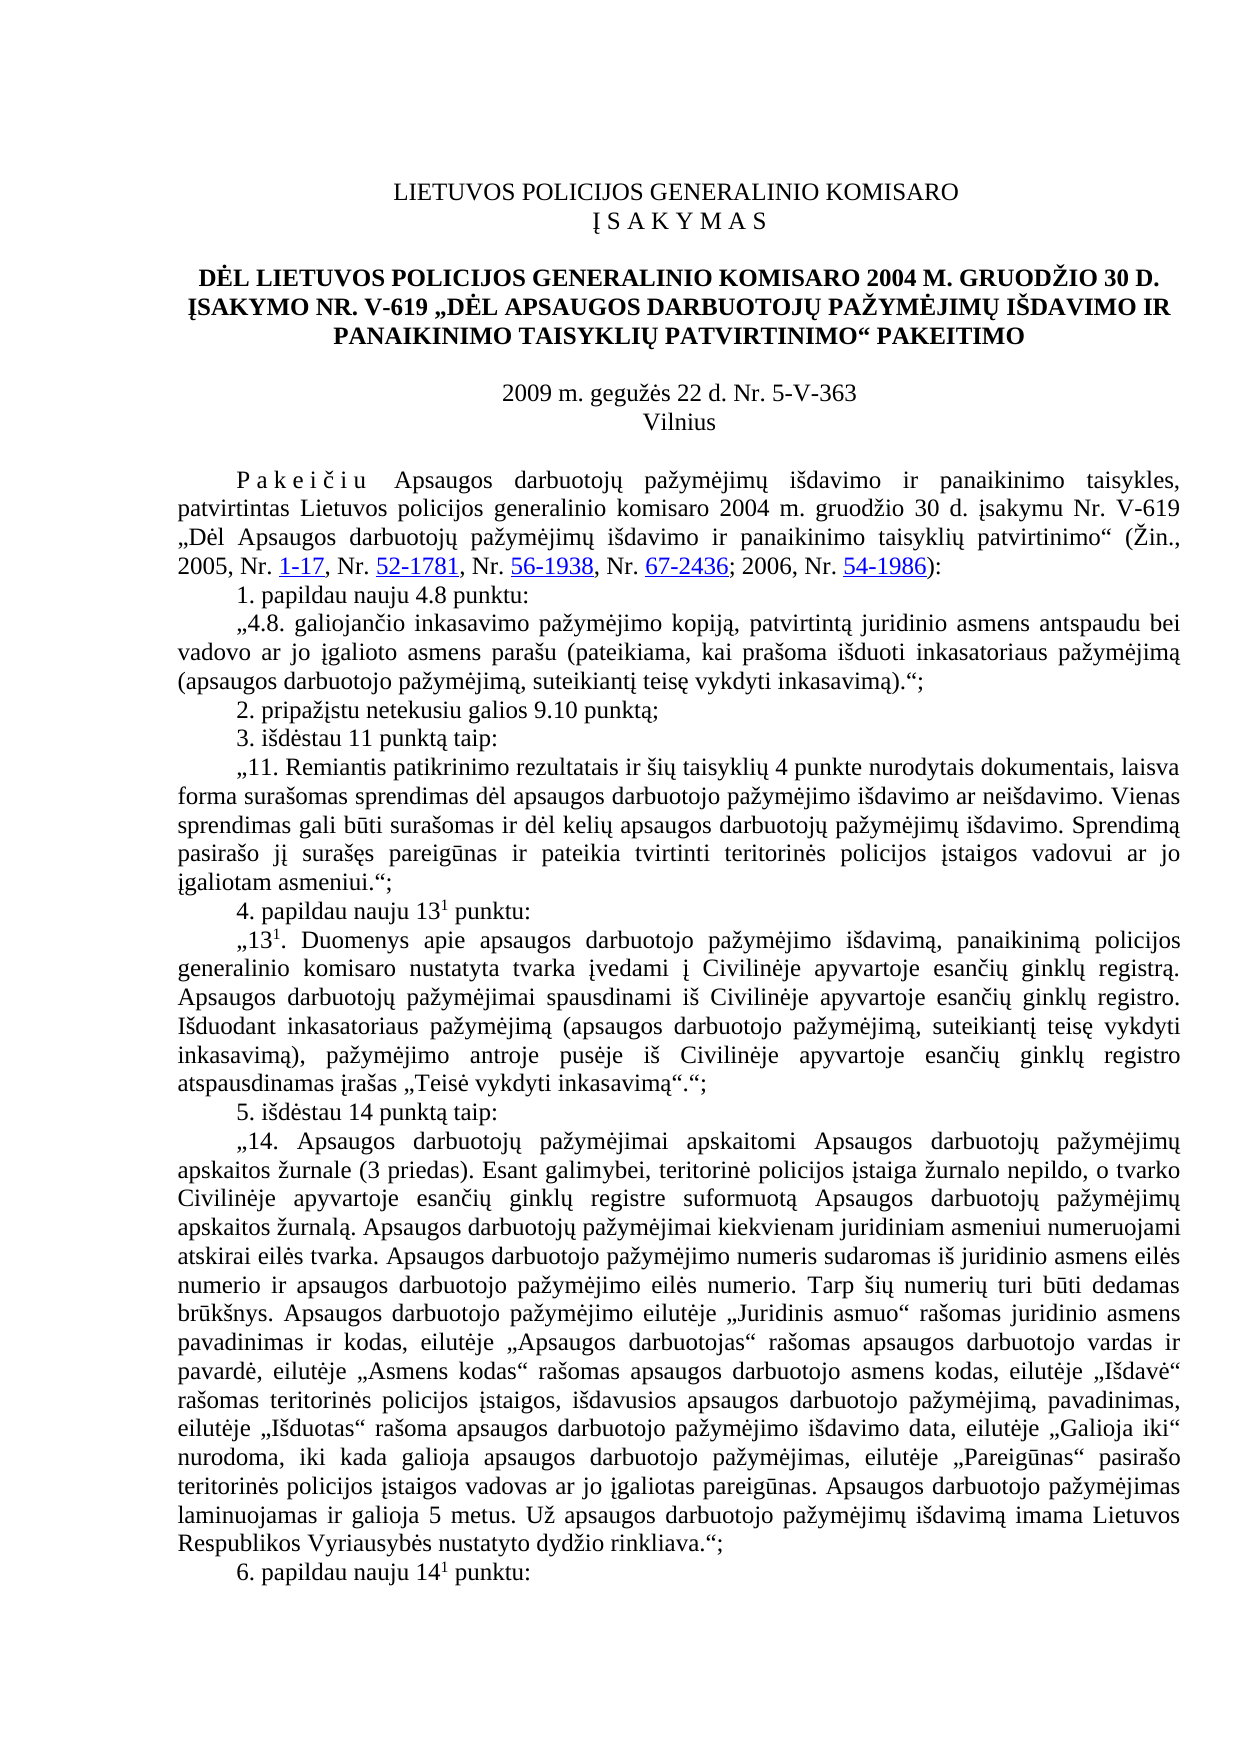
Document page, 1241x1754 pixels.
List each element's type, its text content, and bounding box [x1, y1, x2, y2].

text „14. Apsaugos darbuotojų pažymėjimai apskaitomi Apsaugos darbuotojų pažymėjimų apskaitos žurnale (3 priedas). Esant galimybei, teritorinė policijos įstaiga žurnalo nepildo, o tvarko Civilinėje apyvartoje esančių ginklų registre suformuotą Apsaugos darbuotojų pažymėjimų apskaitos žurnalą. Apsaugos darbuotojų pažymėjimai kiekvienam juridiniam asmeniui numeruojami atskirai eilės tvarka. Apsaugos darbuotojo pažymėjimo numeris sudaromas iš juridinio asmens eilės numerio ir apsaugos darbuotojo pažymėjimo eilės numerio. Tarp šių numerių turi būti dedamas brūkšnys. Apsaugos darbuotojo pažymėjimo eilutėje „Juridinis asmuo“ rašomas juridinio asmens pavadinimas ir kodas, eilutėje „Apsaugos darbuotojas“ rašomas apsaugos darbuotojo vardas ir pavardė, eilutėje „Asmens kodas“ rašomas apsaugos darbuotojo asmens kodas, eilutėje „Išdavė“ rašomas teritorinės policijos įstaigos, išdavusios apsaugos darbuotojo pažymėjimą, pavadinimas, eilutėje „Išduotas“ rašoma apsaugos darbuotojo pažymėjimo išdavimo data, eilutėje „Galioja iki“ nurodoma, iki kada galioja apsaugos darbuotojo pažymėjimas, eilutėje „Pareigūnas“ pasirašo teritorinės policijos įstaigos vadovas ar jo įgaliotas pareigūnas. Apsaugos darbuotojo pažymėjimas laminuojamas ir galioja 5 metus. Už apsaugos darbuotojo pažymėjimų išdavimą imama Lietuvos Respublikos Vyriausybės nustatyto dydžio rinkliava.“; [177, 1126, 1181, 1557]
text 6. papildau nauju 141 punktu: [177, 1557, 1181, 1586]
text LIETUVOS POLICIJOS GENERALINIO KOMISARO [177, 177, 1181, 206]
text Pakeičiu Apsaugos darbuotojų pažymėjimų išdavimo ir panaikinimo taisykles, patvirtintas Lietuvos policijos generalinio komisaro 2004 m. gruodžio 30 d. įsakymu Nr. V-619 „Dėl Apsaugos darbuotojų pažymėjimų išdavimo ir panaikinimo taisyklių patvirtinimo“ (Žin., 2005, Nr. 1-17, Nr. 52-1781, Nr. 56-1938, Nr. 67-2436; 2006, Nr. 54-1986): [177, 465, 1181, 580]
text ĮSAKYMAS [177, 206, 1181, 235]
text 3. išdėstau 11 punktą taip: [177, 723, 1181, 752]
text 2. pripažįstu netekusiu galios 9.10 punktą; [177, 695, 1181, 723]
text DĖL LIETUVOS POLICIJOS GENERALINIO KOMISARO 2004 M. GRUODŽIO 30 D. ĮSAKYMO NR. V-619 „DĖL APSAUGOS DARBUOTOJŲ PAŽYMĖJIMŲ IŠDAVIMO IR PANAIKINIMO TAISYKLIŲ PATVIRTINIMO“ PAKEITIMO [177, 263, 1181, 350]
text 2009 m. gegužės 22 d. Nr. 5-V-363 [177, 378, 1181, 407]
text „4.8. galiojančio inkasavimo pažymėjimo kopiją, patvirtintą juridinio asmens antspaudu bei vadovo ar jo įgalioto asmens parašu (pateikiama, kai prašoma išduoti inkasatoriaus pažymėjimą (apsaugos darbuotojo pažymėjimą, suteikiantį teisę vykdyti inkasavimą).“; [177, 608, 1181, 695]
text „131. Duomenys apie apsaugos darbuotojo pažymėjimo išdavimą, panaikinimą policijos generalinio komisaro nustatyta tvarka įvedami į Civilinėje apyvartoje esančių ginklų registrą. Apsaugos darbuotojų pažymėjimai spausdinami iš Civilinėje apyvartoje esančių ginklų registro. Išduodant inkasatoriaus pažymėjimą (apsaugos darbuotojo pažymėjimą, suteikiantį teisę vykdyti inkasavimą), pažymėjimo antroje pusėje iš Civilinėje apyvartoje esančių ginklų registro atspausdinamas įrašas „Teisė vykdyti inkasavimą“.“; [177, 925, 1181, 1097]
text 1. papildau nauju 4.8 punktu: [177, 580, 1181, 608]
text Vilnius [177, 407, 1181, 436]
text „11. Remiantis patikrinimo rezultatais ir šių taisyklių 4 punkte nurodytais dokumentais, laisva forma surašomas sprendimas dėl apsaugos darbuotojo pažymėjimo išdavimo ar neišdavimo. Vienas sprendimas gali būti surašomas ir dėl kelių apsaugos darbuotojų pažymėjimų išdavimo. Sprendimą pasirašo jį surašęs pareigūnas ir pateikia tvirtinti teritorinės policijos įstaigos vadovui ar jo įgaliotam asmeniui.“; [177, 752, 1181, 896]
text 5. išdėstau 14 punktą taip: [177, 1097, 1181, 1126]
text 4. papildau nauju 131 punktu: [177, 896, 1181, 925]
